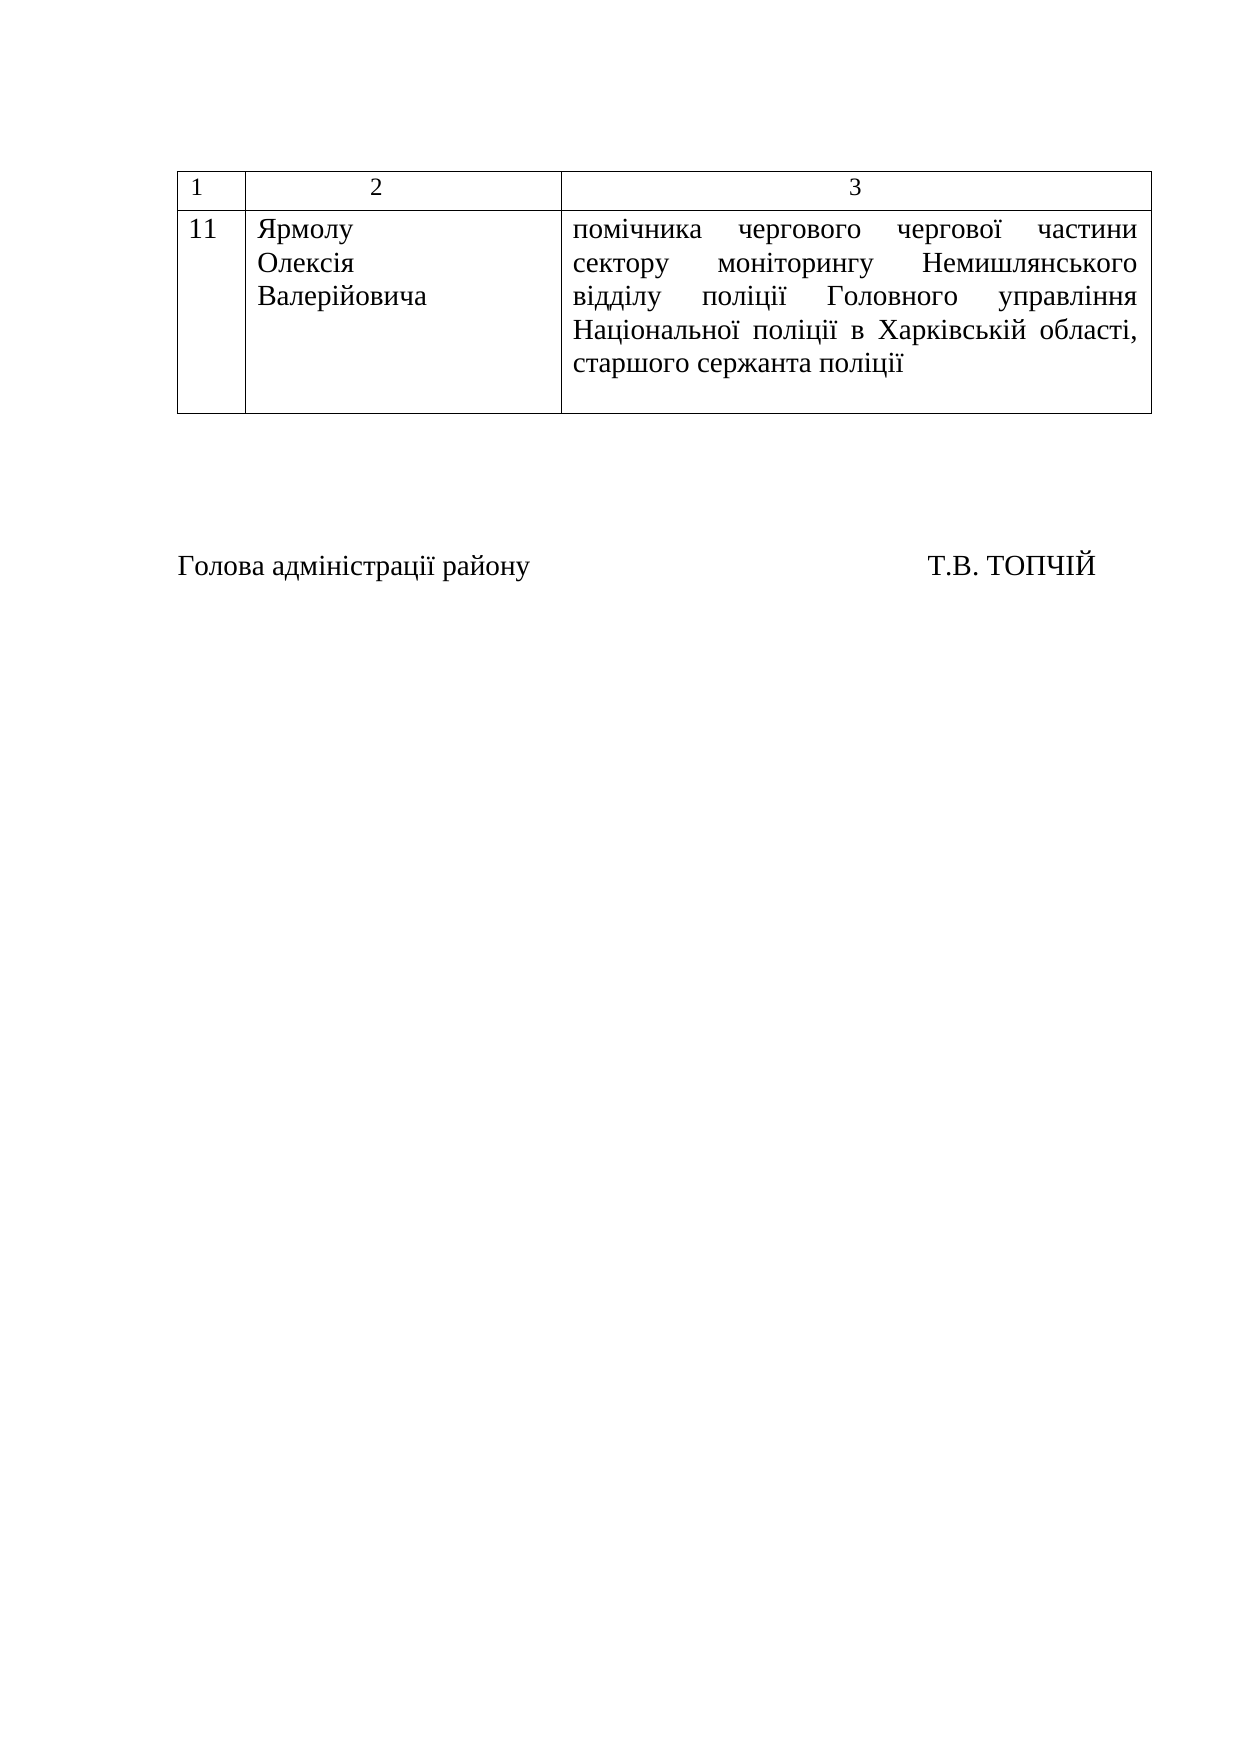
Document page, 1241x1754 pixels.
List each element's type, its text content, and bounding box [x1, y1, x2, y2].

table_cell 11 [178, 211, 245, 413]
text Голова адміністрації району Т.В. Топчій [177, 548, 1152, 581]
table_cell помічника чергового чергової частини сектору моніторингу Немишлянського відділу поліції Головного управління Національної поліції в Харківській області, старшого сержанта поліції [562, 211, 1151, 413]
table_header 3 [562, 172, 1151, 210]
table_header 2 [246, 172, 561, 210]
table_header 1 [178, 172, 245, 210]
table_cell Ярмолу Олексія Валерійовича [246, 211, 561, 413]
